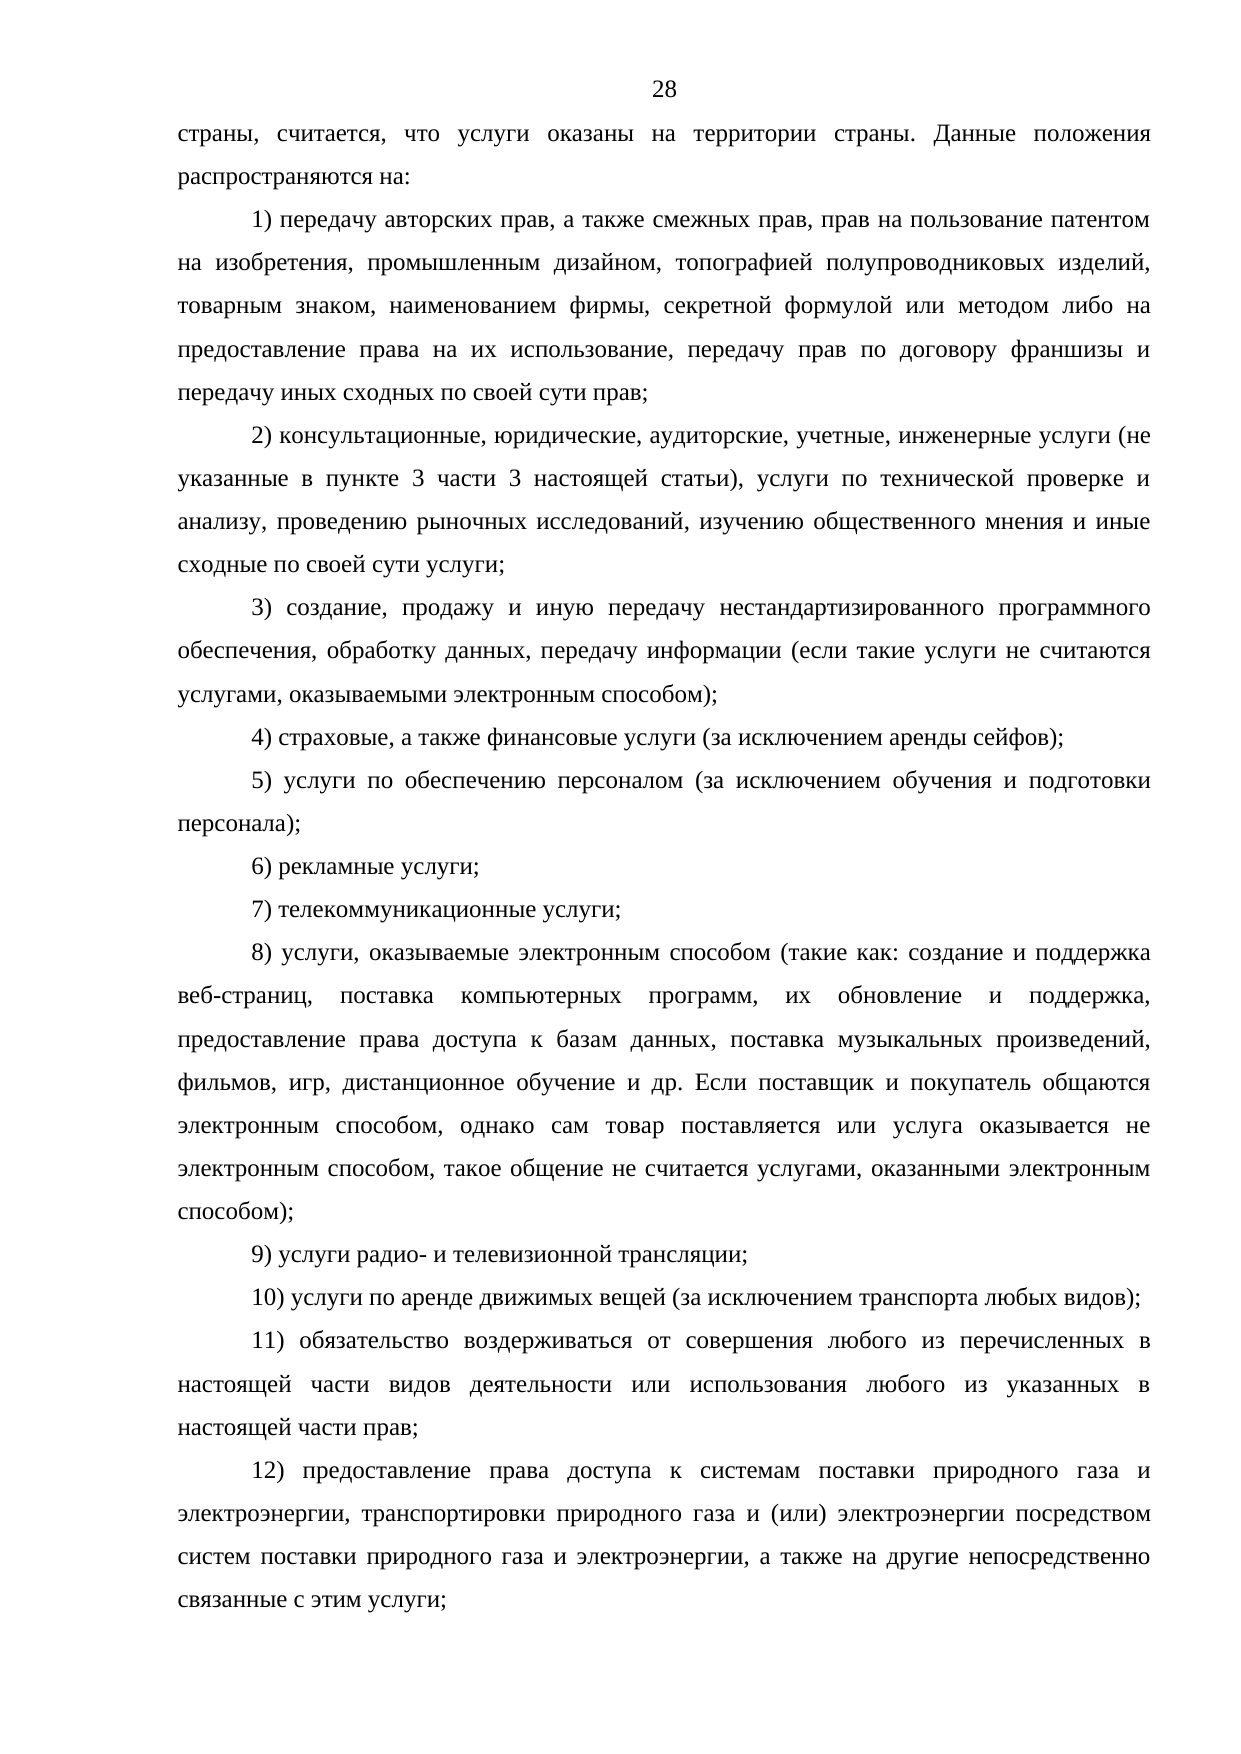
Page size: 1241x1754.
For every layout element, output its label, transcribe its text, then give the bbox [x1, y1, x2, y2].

text 4) страховые, а также финансовые услуги (за исключением аренды сейфов); [177, 722, 1152, 751]
text 9) услуги радио- и телевизионной трансляции; [177, 1239, 1152, 1268]
text 10) услуги по аренде движимых вещей (за исключением транспорта любых видов); [177, 1282, 1152, 1311]
text 6) рекламные услуги; [177, 851, 1152, 880]
text страны, считается, что услуги оказаны на территории страны. Данные положения распространяются на: [177, 118, 1152, 190]
text 2) консультационные, юридические, аудиторские, учетные, инженерные услуги (не указанные в пункте 3 части 3 настоящей статьи), услуги по технической проверке и анализу, проведению рыночных исследований, изучению общественного мнения и иные сходные по своей сути услуги; [177, 420, 1152, 578]
text 1) передачу авторских прав, а также смежных прав, прав на пользование патентом на изобретения, промышленным дизайном, топографией полупроводниковых изделий, товарным знаком, наименованием фирмы, секретной формулой или методом либо на предоставление права на их использование, передачу прав по договору франшизы и передачу иных сходных по своей сути прав; [177, 204, 1152, 406]
text 12) предоставление права доступа к системам поставки природного газа и электроэнергии, транспортировки природного газа и (или) электроэнергии посредством систем поставки природного газа и электроэнергии, а также на другие непосредственно связанные с этим услуги; [177, 1455, 1152, 1613]
text 11) обязательство воздерживаться от совершения любого из перечисленных в настоящей части видов деятельности или использования любого из указанных в настоящей части прав; [177, 1326, 1152, 1441]
text 3) создание, продажу и иную передачу нестандартизированного программного обеспечения, обработку данных, передачу информации (если такие услуги не считаются услугами, оказываемыми электронным способом); [177, 592, 1152, 707]
text 5) услуги по обеспечению персоналом (за исключением обучения и подготовки персонала); [177, 765, 1152, 837]
text 7) телекоммуникационные услуги; [177, 894, 1152, 923]
text 8) услуги, оказываемые электронным способом (такие как: создание и поддержка веб-страниц, поставка компьютерных программ, их обновление и поддержка, предоставление права доступа к базам данных, поставка музыкальных произведений, фильмов, игр, дистанционное обучение и др. Если поставщик и покупатель общаются электронным способом, однако сам товар поставляется или услуга оказывается не электронным способом, такое общение не считается услугами, оказанными электронным способом); [177, 937, 1152, 1225]
